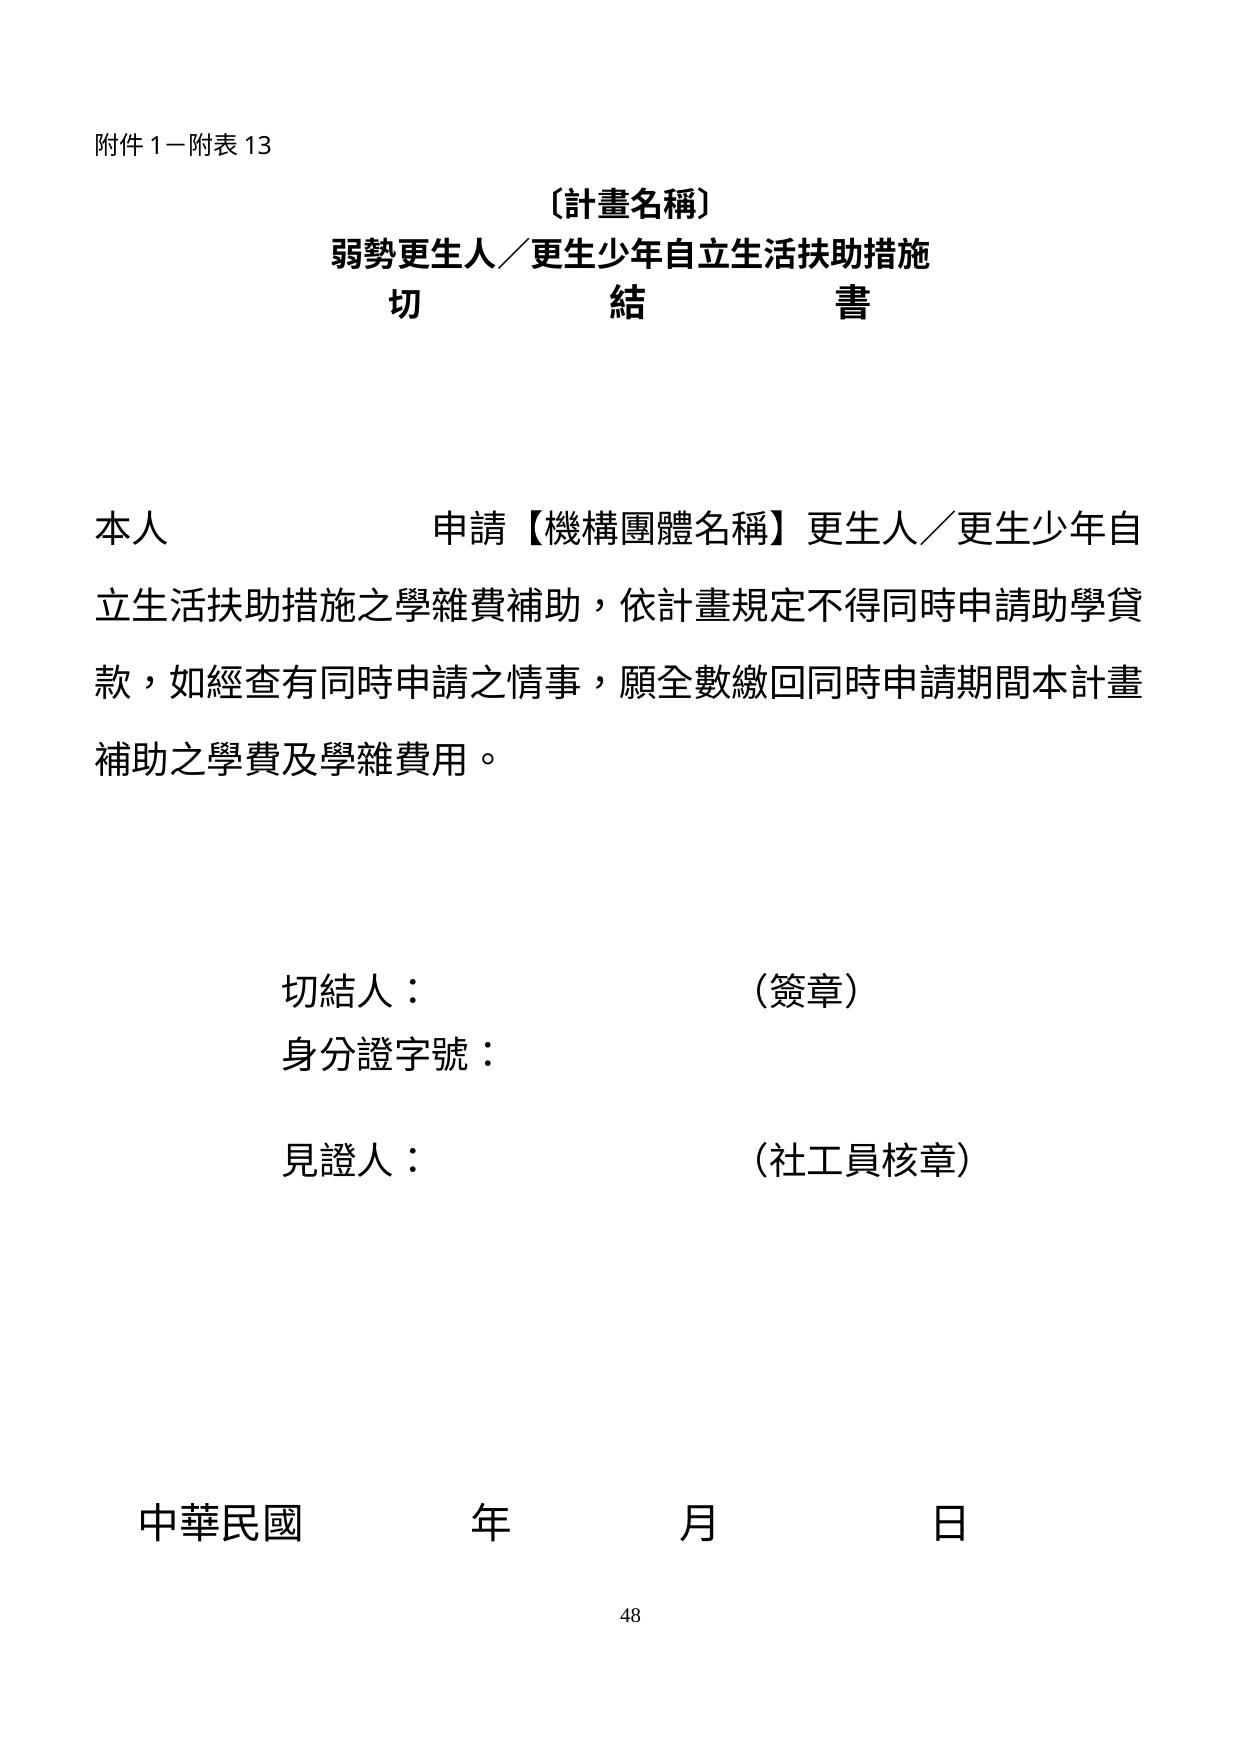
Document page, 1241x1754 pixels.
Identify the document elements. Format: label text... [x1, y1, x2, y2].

text 切 結 書 [94, 276, 1167, 326]
text 附件1－附表13 [94, 118, 1167, 164]
text 中華民國 年 月 日 [94, 1497, 1167, 1549]
text 〔計畫名稱〕 [94, 176, 1167, 226]
text 弱勢更生人／更生少年自立生活扶助措施 [94, 226, 1167, 276]
text 切結人： （簽章） [94, 956, 1167, 1018]
text 見證人： （社工員核章） [94, 1133, 1167, 1185]
text 本人 申請【機構團體名稱】更生人／更生少年自立生活扶助措施之學雜費補助，依計畫規定不得同時申請助學貸款，如經查有同時申請之情事，願全數繳回同時申請期間本計畫補助之學費及學雜費用。 [94, 481, 1167, 789]
text 身分證字號： [94, 1018, 1167, 1081]
